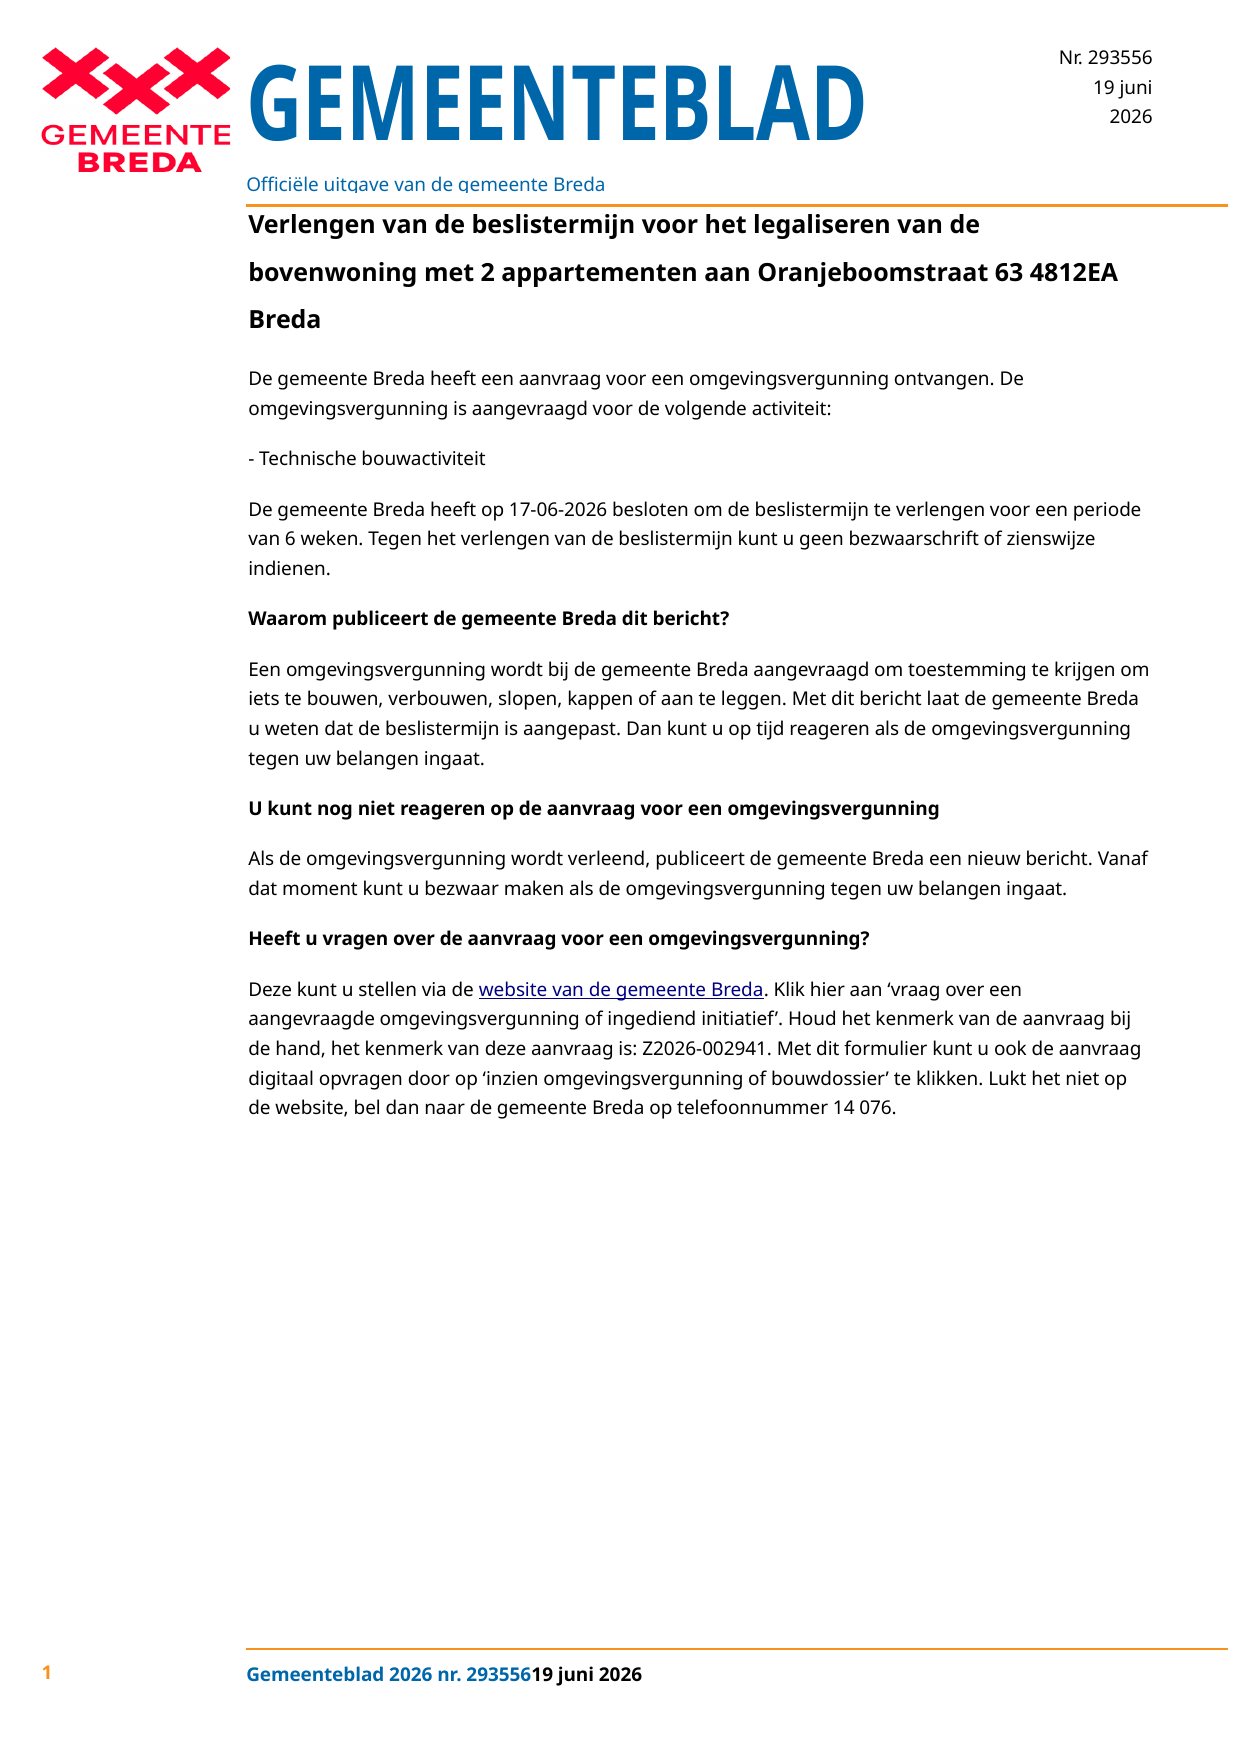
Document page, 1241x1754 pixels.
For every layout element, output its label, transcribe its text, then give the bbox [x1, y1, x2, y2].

text Waarom publiceert de gemeente Breda dit bericht? [248, 606, 1152, 631]
text Als de omgevingsvergunning wordt verleend, publiceert de gemeente Breda een nieuw bericht. Vanaf dat moment kunt u bezwaar maken als de omgevingsvergunning tegen uw belangen ingaat. [248, 846, 1152, 901]
text Verlengen van de beslistermijn voor het legaliseren van de bovenwoning met 2 appartementen aan Oranjeboomstraat 63 4812EA Breda [248, 207, 1152, 336]
text - Technische bouwactiviteit [248, 446, 1152, 471]
text Heeft u vragen over de aanvraag voor een omgevingsvergunning? [248, 926, 1152, 951]
text Een omgevingsvergunning wordt bij de gemeente Breda aangevraagd om toestemming te krijgen om iets te bouwen, verbouwen, slopen, kappen of aan te leggen. Met dit bericht laat de gemeente Breda u weten dat de beslistermijn is aangepast. Dan kunt u op tijd reageren als de omgevingsvergunning tegen uw belangen ingaat. [248, 656, 1152, 770]
text U kunt nog niet reageren op de aanvraag voor een omgevingsvergunning [248, 795, 1152, 821]
picture [41, 47, 231, 172]
text De gemeente Breda heeft op 17-06-2026 besloten om de beslistermijn te verlengen voor een periode van 6 weken. Tegen het verlengen van de beslistermijn kunt u geen bezwaarschrift of zienswijze indienen. [248, 496, 1152, 581]
text De gemeente Breda heeft een aanvraag voor een omgevingsvergunning ontvangen. De omgevingsvergunning is aangevraagd voor de volgende activiteit: [248, 366, 1152, 421]
text Deze kunt u stellen via de website van de gemeente Breda. Klik hier aan ‘vraag over een aangevraagde omgevingsvergunning of ingediend initiatief’. Houd het kenmerk van de aanvraag bij de hand, het kenmerk van deze aanvraag is: Z2026-002941. Met dit formulier kunt u ook de aanvraag digitaal opvragen door op ‘inzien omgevingsvergunning of bouwdossier’ te klikken. Lukt het niet op de website, bel dan naar de gemeente Breda op telefoonnummer 14 076. [248, 976, 1152, 1120]
